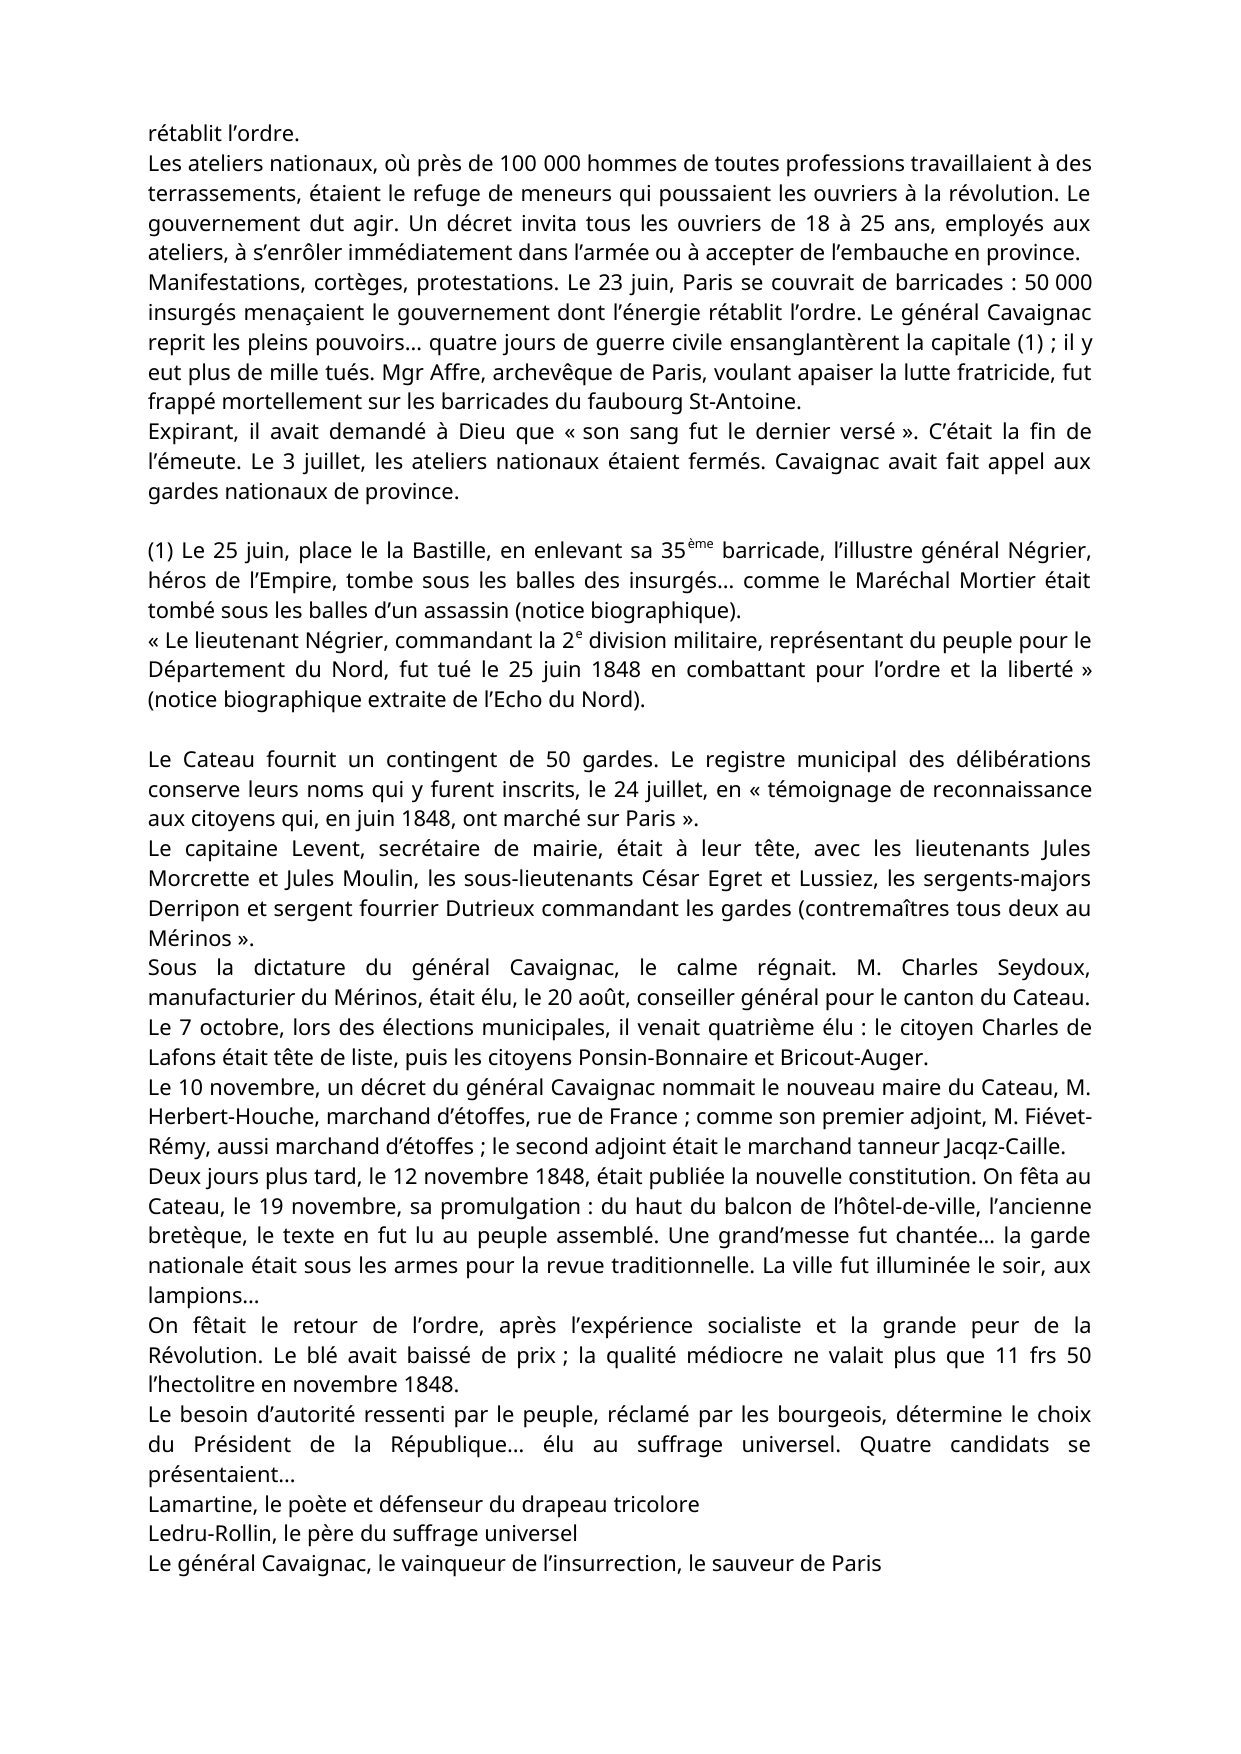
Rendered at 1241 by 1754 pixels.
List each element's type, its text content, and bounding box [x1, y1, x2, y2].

text Les ateliers nationaux, où près de 100 000 hommes de toutes professions travaillaient à des terrassements, étaient le refuge de meneurs qui poussaient les ouvriers à la révolution. Le gouvernement dut agir. Un décret invita tous les ouvriers de 18 à 25 ans, employés aux ateliers, à s’enrôler immédiatement dans l’armée ou à accepter de l’embauche en province. [148, 148, 1092, 267]
text rétablit l’ordre. [148, 118, 1092, 148]
text Lamartine, le poète et défenseur du drapeau tricolore [148, 1488, 1092, 1518]
text Le capitaine Levent, secrétaire de mairie, était à leur tête, avec les lieutenants Jules Morcrette et Jules Moulin, les sous-lieutenants César Egret et Lussiez, les sergents-majors Derripon et sergent fourrier Dutrieux commandant les gardes (contremaîtres tous deux au Mérinos ». [148, 833, 1092, 952]
text Ledru-Rollin, le père du suffrage universel [148, 1518, 1092, 1548]
text Expirant, il avait demandé à Dieu que « son sang fut le dernier versé ». C’était la fin de l’émeute. Le 3 juillet, les ateliers nationaux étaient fermés. Cavaignac avait fait appel aux gardes nationaux de province. [148, 416, 1092, 505]
text « Le lieutenant Négrier, commandant la 2e division militaire, représentant du peuple pour le Département du Nord, fut tué le 25 juin 1848 en combattant pour l’ordre et la liberté » (notice biographique extraite de l’Echo du Nord). [148, 624, 1092, 714]
text Sous la dictature du général Cavaignac, le calme régnait. M. Charles Seydoux, manufacturier du Mérinos, était élu, le 20 août, conseiller général pour le canton du Cateau. Le 7 octobre, lors des élections municipales, il venait quatrième élu : le citoyen Charles de Lafons était tête de liste, puis les citoyens Ponsin-Bonnaire et Bricout-Auger. [148, 952, 1092, 1071]
text Le besoin d’autorité ressenti par le peuple, réclamé par les bourgeois, détermine le choix du Président de la République… élu au suffrage universel. Quatre candidats se présentaient… [148, 1399, 1092, 1488]
text Manifestations, cortèges, protestations. Le 23 juin, Paris se couvrait de barricades : 50 000 insurgés menaçaient le gouvernement dont l’énergie rétablit l’ordre. Le général Cavaignac reprit les pleins pouvoirs… quatre jours de guerre civile ensanglantèrent la capitale (1) ; il y eut plus de mille tués. Mgr Affre, archevêque de Paris, voulant apaiser la lutte fratricide, fut frappé mortellement sur les barricades du faubourg St-Antoine. [148, 267, 1092, 416]
text Le 10 novembre, un décret du général Cavaignac nommait le nouveau maire du Cateau, M. Herbert-Houche, marchand d’étoffes, rue de France ; comme son premier adjoint, M. Fiévet-Rémy, aussi marchand d’étoffes ; le second adjoint était le marchand tanneur Jacqz-Caille. [148, 1071, 1092, 1161]
text Le général Cavaignac, le vainqueur de l’insurrection, le sauveur de Paris [148, 1548, 1092, 1578]
text Deux jours plus tard, le 12 novembre 1848, était publiée la nouvelle constitution. On fêta au Cateau, le 19 novembre, sa promulgation : du haut du balcon de l’hôtel-de-ville, l’ancienne bretèque, le texte en fut lu au peuple assemblé. Une grand’messe fut chantée… la garde nationale était sous les armes pour la revue traditionnelle. La ville fut illuminée le soir, aux lampions… [148, 1161, 1092, 1310]
text On fêtait le retour de l’ordre, après l’expérience socialiste et la grande peur de la Révolution. Le blé avait baissé de prix ; la qualité médiocre ne valait plus que 11 frs 50 l’hectolitre en novembre 1848. [148, 1310, 1092, 1399]
text Le Cateau fournit un contingent de 50 gardes. Le registre municipal des délibérations conserve leurs noms qui y furent inscrits, le 24 juillet, en « témoignage de reconnaissance aux citoyens qui, en juin 1848, ont marché sur Paris ». [148, 744, 1092, 833]
text (1) Le 25 juin, place le la Bastille, en enlevant sa 35ème barricade, l’illustre général Négrier, héros de l’Empire, tombe sous les balles des insurgés… comme le Maréchal Mortier était tombé sous les balles d’un assassin (notice biographique). [148, 535, 1092, 624]
